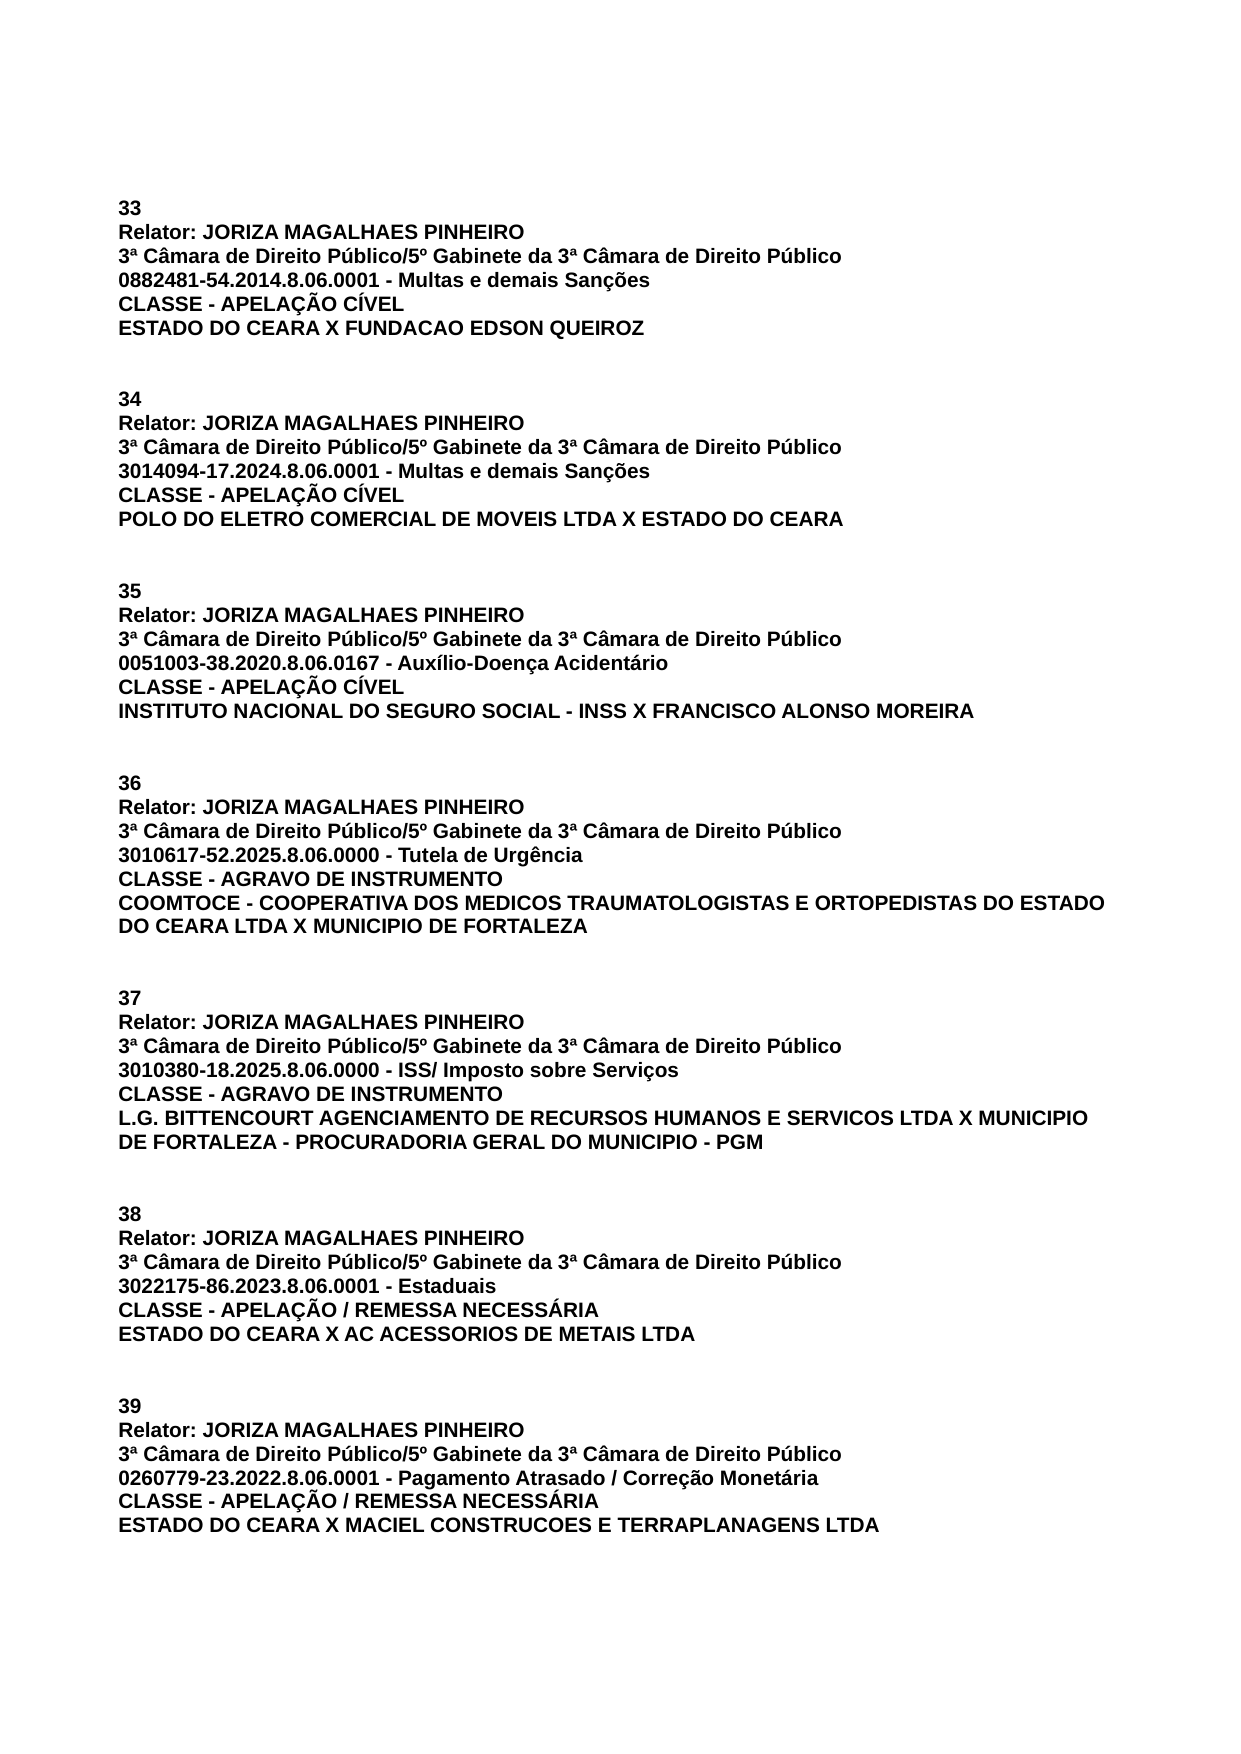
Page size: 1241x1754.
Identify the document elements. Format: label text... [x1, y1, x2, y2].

text 33 [118, 196, 1122, 219]
text 3014094-17.2024.8.06.0001 - Multas e demais Sanções [118, 459, 1122, 483]
text 3ª Câmara de Direito Público/5º Gabinete da 3ª Câmara de Direito Público [118, 1034, 1122, 1058]
text COOMTOCE - COOPERATIVA DOS MEDICOS TRAUMATOLOGISTAS E ORTOPEDISTAS DO ESTADO DO CEARA LTDA X MUNICIPIO DE FORTALEZA [118, 890, 1122, 938]
text Relator: JORIZA MAGALHAES PINHEIRO [118, 1010, 1122, 1034]
text ESTADO DO CEARA X FUNDACAO EDSON QUEIROZ [118, 315, 1122, 339]
text ESTADO DO CEARA X MACIEL CONSTRUCOES E TERRAPLANAGENS LTDA [118, 1513, 1122, 1537]
text 0882481-54.2014.8.06.0001 - Multas e demais Sanções [118, 267, 1122, 291]
text Relator: JORIZA MAGALHAES PINHEIRO [118, 1417, 1122, 1441]
text ESTADO DO CEARA X AC ACESSORIOS DE METAIS LTDA [118, 1322, 1122, 1346]
text 36 [118, 771, 1122, 794]
text CLASSE - APELAÇÃO CÍVEL [118, 483, 1122, 507]
text POLO DO ELETRO COMERCIAL DE MOVEIS LTDA X ESTADO DO CEARA [118, 507, 1122, 531]
text 3ª Câmara de Direito Público/5º Gabinete da 3ª Câmara de Direito Público [118, 1250, 1122, 1274]
text CLASSE - APELAÇÃO CÍVEL [118, 291, 1122, 315]
text 0260779-23.2022.8.06.0001 - Pagamento Atrasado / Correção Monetária [118, 1465, 1122, 1489]
text Relator: JORIZA MAGALHAES PINHEIRO [118, 219, 1122, 243]
text L.G. BITTENCOURT AGENCIAMENTO DE RECURSOS HUMANOS E SERVICOS LTDA X MUNICIPIO DE FORTALEZA - PROCURADORIA GERAL DO MUNICIPIO - PGM [118, 1106, 1122, 1154]
text Relator: JORIZA MAGALHAES PINHEIRO [118, 603, 1122, 627]
text Relator: JORIZA MAGALHAES PINHEIRO [118, 794, 1122, 818]
text 34 [118, 387, 1122, 411]
text 3ª Câmara de Direito Público/5º Gabinete da 3ª Câmara de Direito Público [118, 1441, 1122, 1465]
text 3ª Câmara de Direito Público/5º Gabinete da 3ª Câmara de Direito Público [118, 627, 1122, 651]
text CLASSE - AGRAVO DE INSTRUMENTO [118, 866, 1122, 890]
text INSTITUTO NACIONAL DO SEGURO SOCIAL - INSS X FRANCISCO ALONSO MOREIRA [118, 699, 1122, 723]
text 35 [118, 579, 1122, 603]
text Relator: JORIZA MAGALHAES PINHEIRO [118, 411, 1122, 435]
text CLASSE - APELAÇÃO / REMESSA NECESSÁRIA [118, 1298, 1122, 1322]
text CLASSE - APELAÇÃO / REMESSA NECESSÁRIA [118, 1489, 1122, 1513]
text 3022175-86.2023.8.06.0001 - Estaduais [118, 1274, 1122, 1298]
text 3010380-18.2025.8.06.0000 - ISS/ Imposto sobre Serviços [118, 1058, 1122, 1082]
text 0051003-38.2020.8.06.0167 - Auxílio-Doença Acidentário [118, 651, 1122, 675]
text 39 [118, 1393, 1122, 1417]
text CLASSE - AGRAVO DE INSTRUMENTO [118, 1082, 1122, 1106]
text 3010617-52.2025.8.06.0000 - Tutela de Urgência [118, 842, 1122, 866]
text 38 [118, 1202, 1122, 1226]
text 3ª Câmara de Direito Público/5º Gabinete da 3ª Câmara de Direito Público [118, 818, 1122, 842]
text 3ª Câmara de Direito Público/5º Gabinete da 3ª Câmara de Direito Público [118, 243, 1122, 267]
text Relator: JORIZA MAGALHAES PINHEIRO [118, 1226, 1122, 1250]
text 37 [118, 986, 1122, 1010]
text CLASSE - APELAÇÃO CÍVEL [118, 675, 1122, 699]
text 3ª Câmara de Direito Público/5º Gabinete da 3ª Câmara de Direito Público [118, 435, 1122, 459]
